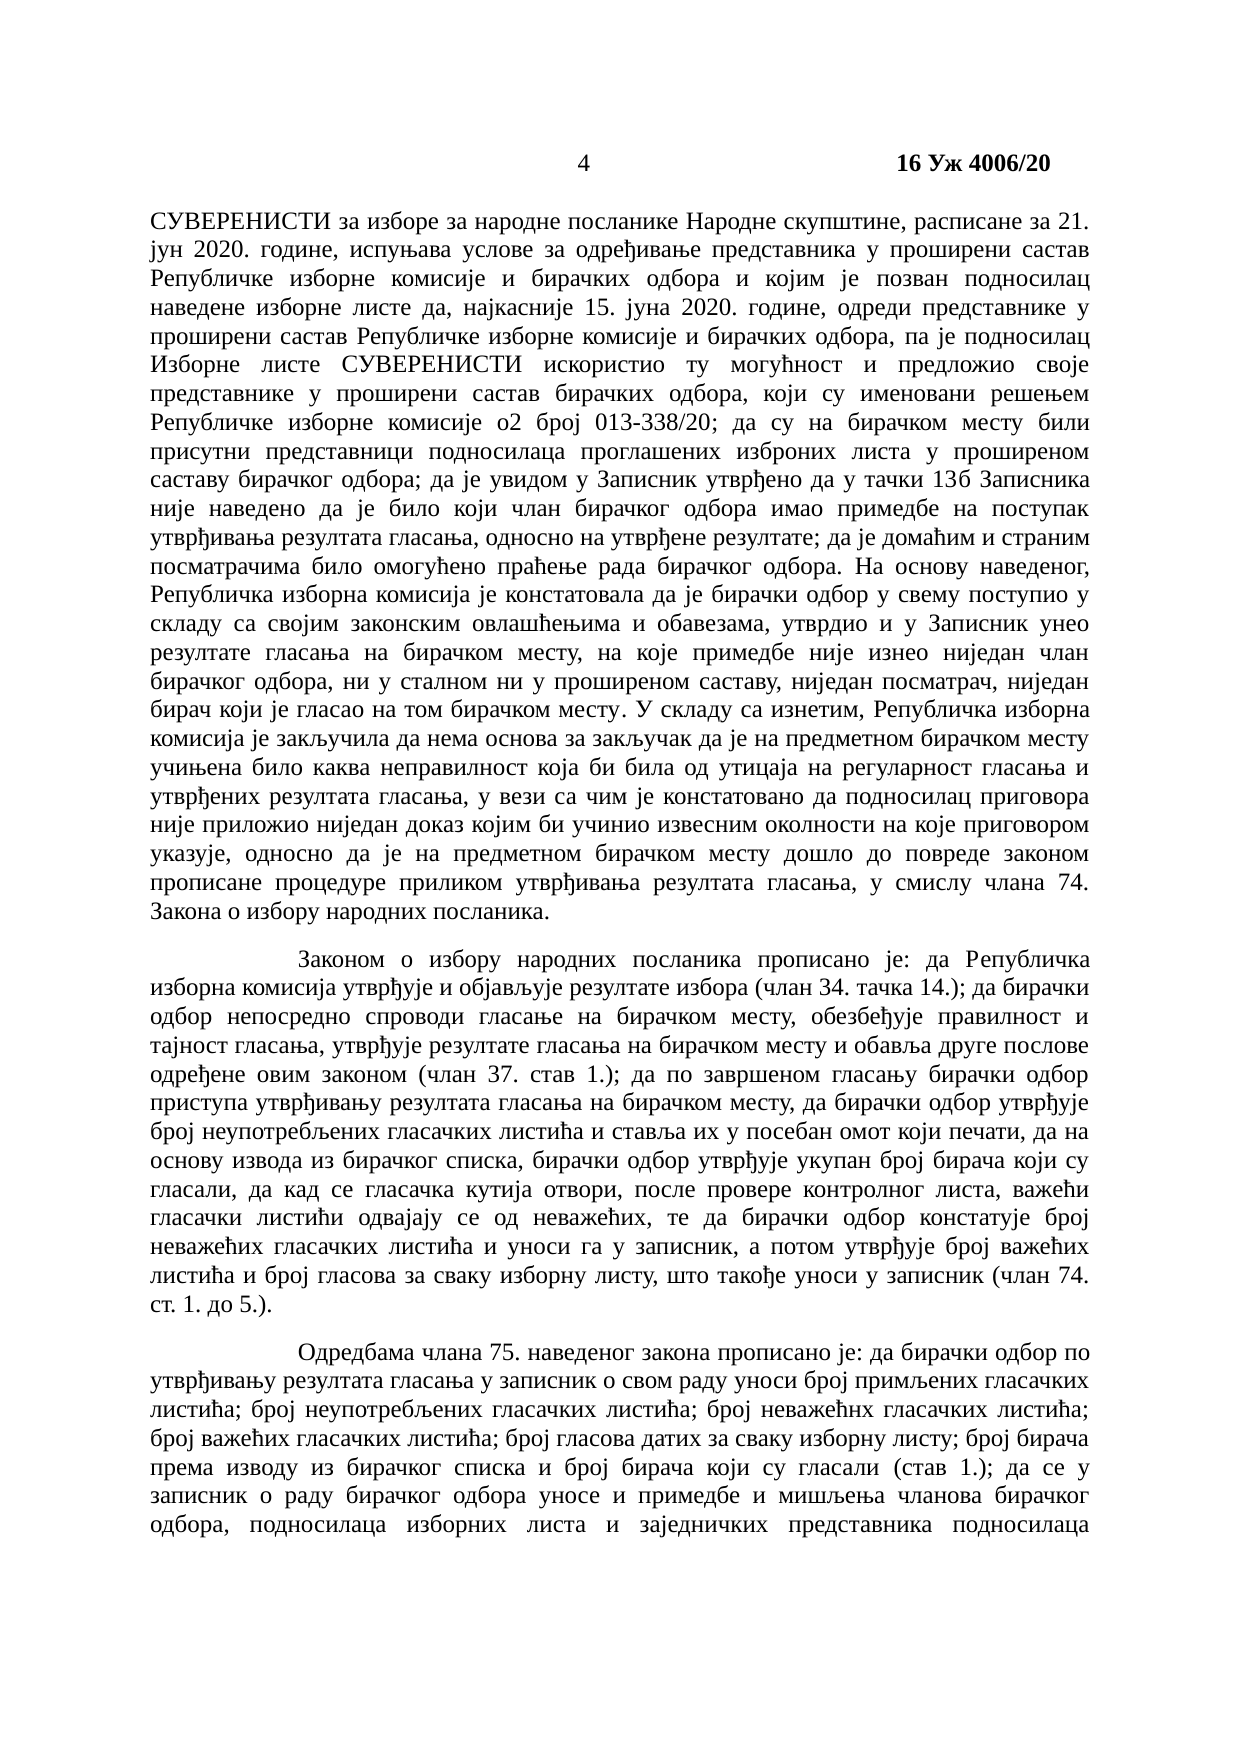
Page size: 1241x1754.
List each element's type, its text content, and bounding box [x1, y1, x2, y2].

text Законом о избору народних посланика прописано је: да Републичка изборна комисија утврђује и објављује резултате избора (члан 34. тачка 14.); да бирачки одбор непосредно спроводи гласање на бирачком месту, обезбеђује правилност и тајност гласања, утврђује резултате гласања на бирачком месту и обавља друге послове одређене овим законом (члан 37. став 1.); да по завршеном гласању бирачки одбор приступа утврђивању резултата гласања на бирачком месту, да бирачки одбор утврђује број неупотребљених гласачких листића и ставља их у посебан омот који печати, да на основу извода из бирачког списка, бирачки одбор утврђује укупан број бирача који су гласали, да кад се гласачка кутија отвори, после провере контролног листа, важећи гласачки листићи одвајају се од неважећих, те да бирачки одбор констатује број неважећих гласачких листића и уноси га у записник, а потом утврђује број важећих листића и број гласова за сваку изборну листу, што такође уноси у записник (члан 74. ст. 1. до 5.). [150, 944, 1090, 1317]
text Одредбама члана 75. наведеног закона прописано је: да бирачки одбор по утврђивању резултата гласања у записник о свом раду уноси број примљених гласачких листића; број неупотребљених гласачких листића; број неважећнх гласачких листића; број важећих гласачких листића; број гласова датих за сваку изборну листу; број бирача према изводу из бирачког списка и број бирача који су гласали (став 1.); да се у записник о раду бирачког одбора уносе и примедбе и мишљења чланова бирачког одбора, подносилаца изборних листа и заједничких представника подносилаца [150, 1337, 1090, 1538]
text СУВЕРЕНИСТИ за изборе за народне посланике Народне скупштине, расписане за 21. јун 2020. године, испуњава услове за одређивање представника у проширени састав Републичке изборне комисије и бирачких одбора и којим је позван подносилац наведене изборне листе да, најкасније 15. јуна 2020. године, одреди представнике у проширени састав Републичке изборне комисије и бирачких одбора, па је подносилац Изборне листе СУВЕРЕНИСТИ искористио ту могућност и предложио своје представнике у проширени састав бирачких одбора, који су именовани решењем Републичке изборне комисије о2 број 013-338/20; да су на бирачком месту били присутни представници подносилаца проглашених изброних листа у проширеном саставу бирачког одбора; да је увидом у Записник утврђено да у тачки 13б Записника није наведено да је било који члан бирачког одбора имао примедбе на поступак утврђивања резултата гласања, односно на утврђене резултате; да је домаћим и страним посматрачима било омогућено праћење рада бирачког одбора. На основу наведеног, Републичка изборна комисија је констатовала да је бирачки одбор у свему поступио у складу са својим законским овлашћењима и обавезама, утврдио и у Записник унео резултате гласања на бирачком месту, на које примедбе није изнео ниједан члан бирачког одбора, ни у сталном ни у проширеном саставу, ниједан посматрач, ниједан бирач који је гласао на том бирачком месту. У складу са изнетим, Републичка изборна комисија је закључила да нема основа за закључак да је на предметном бирачком месту учињена било каква неправилност која би била од утицаја на регуларност гласања и утврђених резултата гласања, у вези са чим је констатовано да подносилац приговора није приложио ниједан доказ којим би учинио извесним околности на које приговором указује, односно да је на предметном бирачком месту дошло до повреде законом прописане процедуре приликом утврђивања резултата гласања, у смислу члана 74. Закона о избору народних посланика. [150, 206, 1090, 924]
